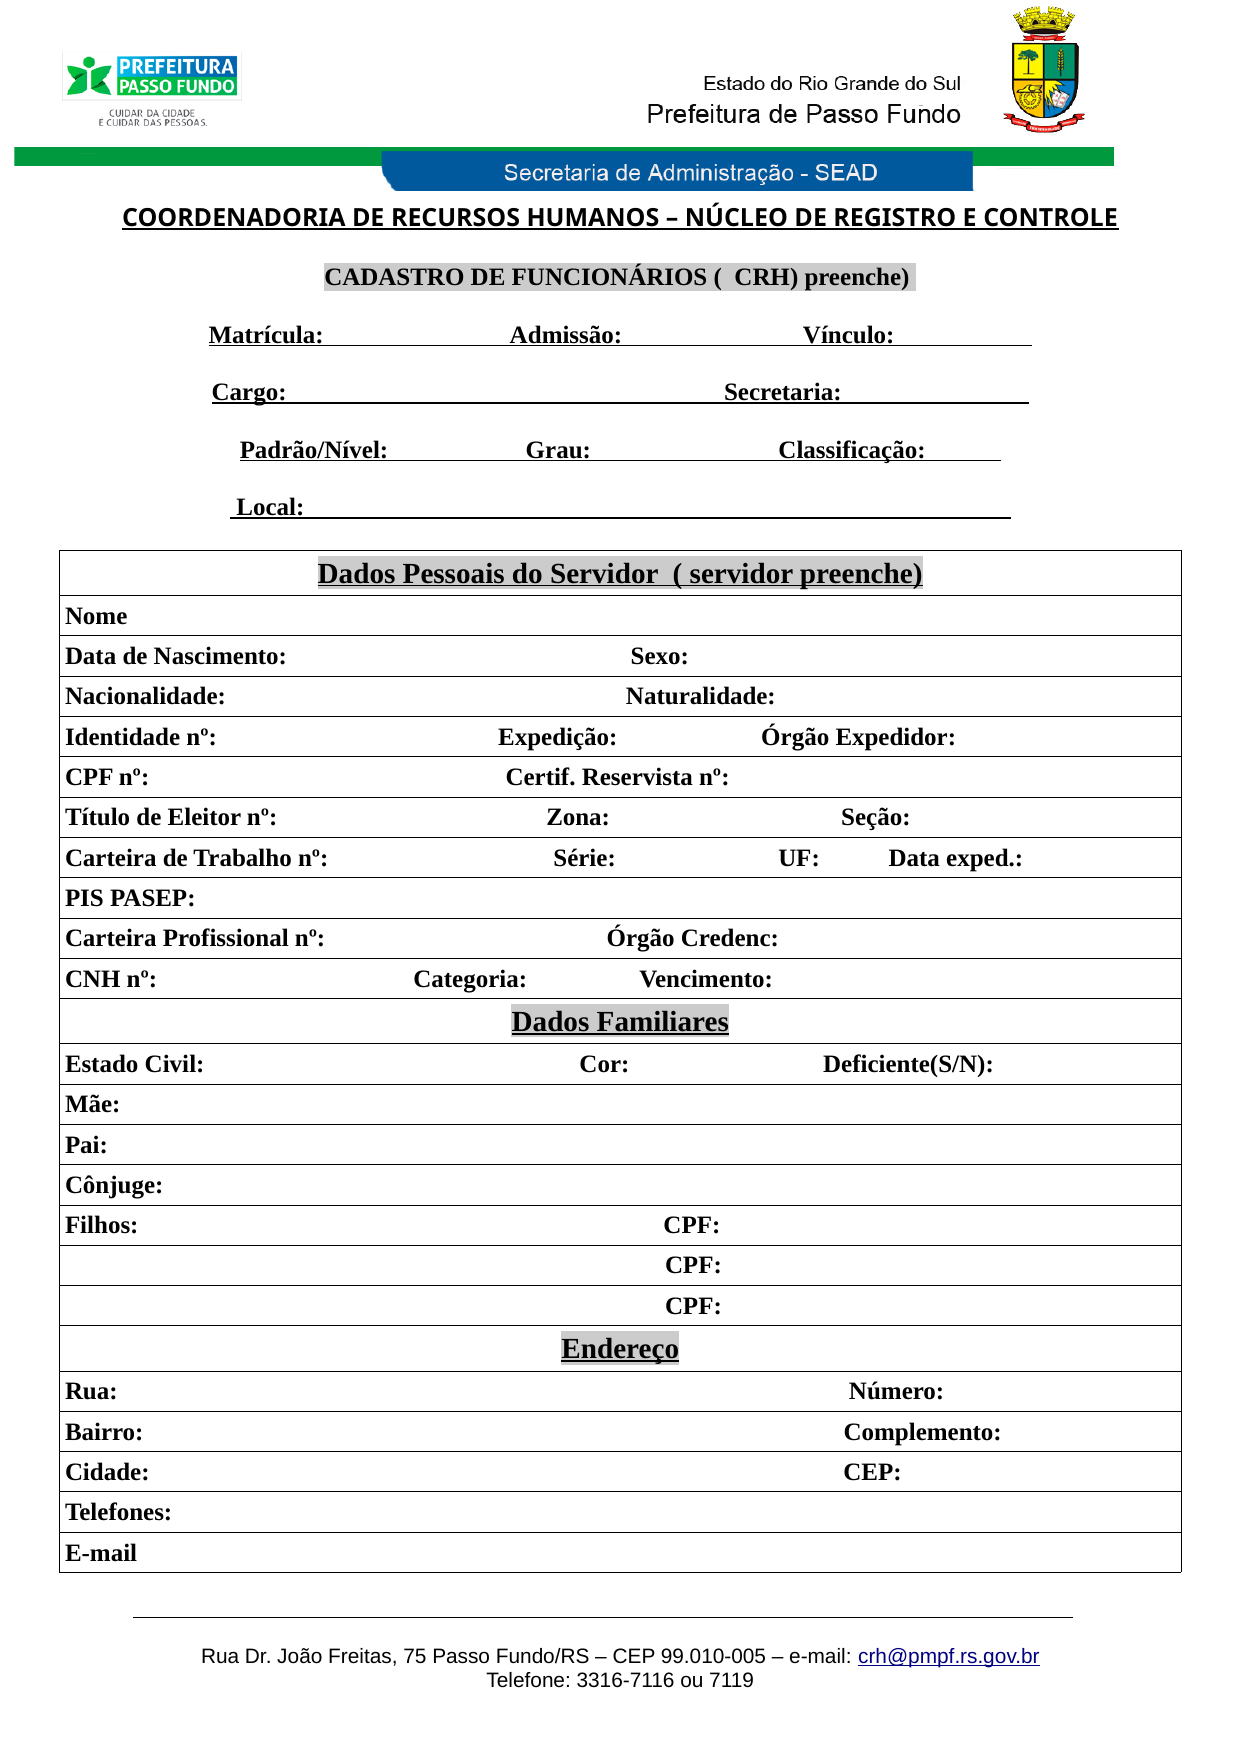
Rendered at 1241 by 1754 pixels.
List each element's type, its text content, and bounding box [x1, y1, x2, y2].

table_cell CPF: [60, 1286, 1181, 1325]
table_cell Mãe: [60, 1085, 1181, 1124]
table_cell CNH nº: Categoria: Vencimento: [60, 959, 1181, 998]
text COORDENADORIA DE RECURSOS HUMANOS – NÚCLEO DE REGISTRO E CONTROLE [59, 117, 1181, 234]
table_cell Nome [60, 596, 1181, 635]
text Telefone: 3316-7116 ou 7119 [59, 1668, 1181, 1692]
table_header Dados Pessoais do Servidor ( servidor preenche) [60, 551, 1181, 595]
text Padrão/Nível: Grau: Classificação: [59, 435, 1181, 464]
table_cell PIS PASEP: [60, 878, 1181, 917]
table_cell Cidade: CEP: [60, 1452, 1181, 1491]
table_cell Pai: [60, 1125, 1181, 1164]
table_cell Estado Civil: Cor: Deficiente(S/N): [60, 1044, 1181, 1083]
text Cargo: Secretaria: [59, 377, 1181, 406]
table_cell E-mail [60, 1533, 1181, 1572]
text Rua Dr. João Freitas, 75 Passo Fundo/RS – CEP 99.010-005 – e-mail: crh@pmpf.rs.gov.br [59, 1644, 1181, 1668]
table_cell CPF: [60, 1246, 1181, 1285]
text Local: [59, 492, 1181, 521]
table_cell Data de Nascimento: Sexo: [60, 636, 1181, 676]
table_cell Carteira Profissional nº: Órgão Credenc: [60, 919, 1181, 958]
table_cell Dados Familiares [60, 999, 1181, 1043]
table_cell Nacionalidade: Naturalidade: [60, 677, 1181, 716]
text Matrícula: Admissão: Vínculo: [59, 320, 1181, 349]
table_cell Título de Eleitor nº: Zona: Seção: [60, 798, 1181, 837]
table_cell Identidade nº: Expedição: Órgão Expedidor: [60, 717, 1181, 756]
table_cell CPF nº: Certif. Reservista nº: [60, 757, 1181, 797]
table_cell Cônjuge: [60, 1165, 1181, 1204]
table_cell Carteira de Trabalho nº: Série: UF: Data exped.: [60, 838, 1181, 877]
table_cell Bairro: Complemento: [60, 1412, 1181, 1451]
text CADASTRO DE FUNCIONÁRIOS ( CRH) preenche) [59, 262, 1181, 291]
table_cell Filhos: CPF: [60, 1206, 1181, 1245]
table_cell Telefones: [60, 1492, 1181, 1532]
table_cell Endereço [60, 1326, 1181, 1371]
table_cell Rua: Número: [60, 1372, 1181, 1411]
picture [14, 0, 1119, 200]
